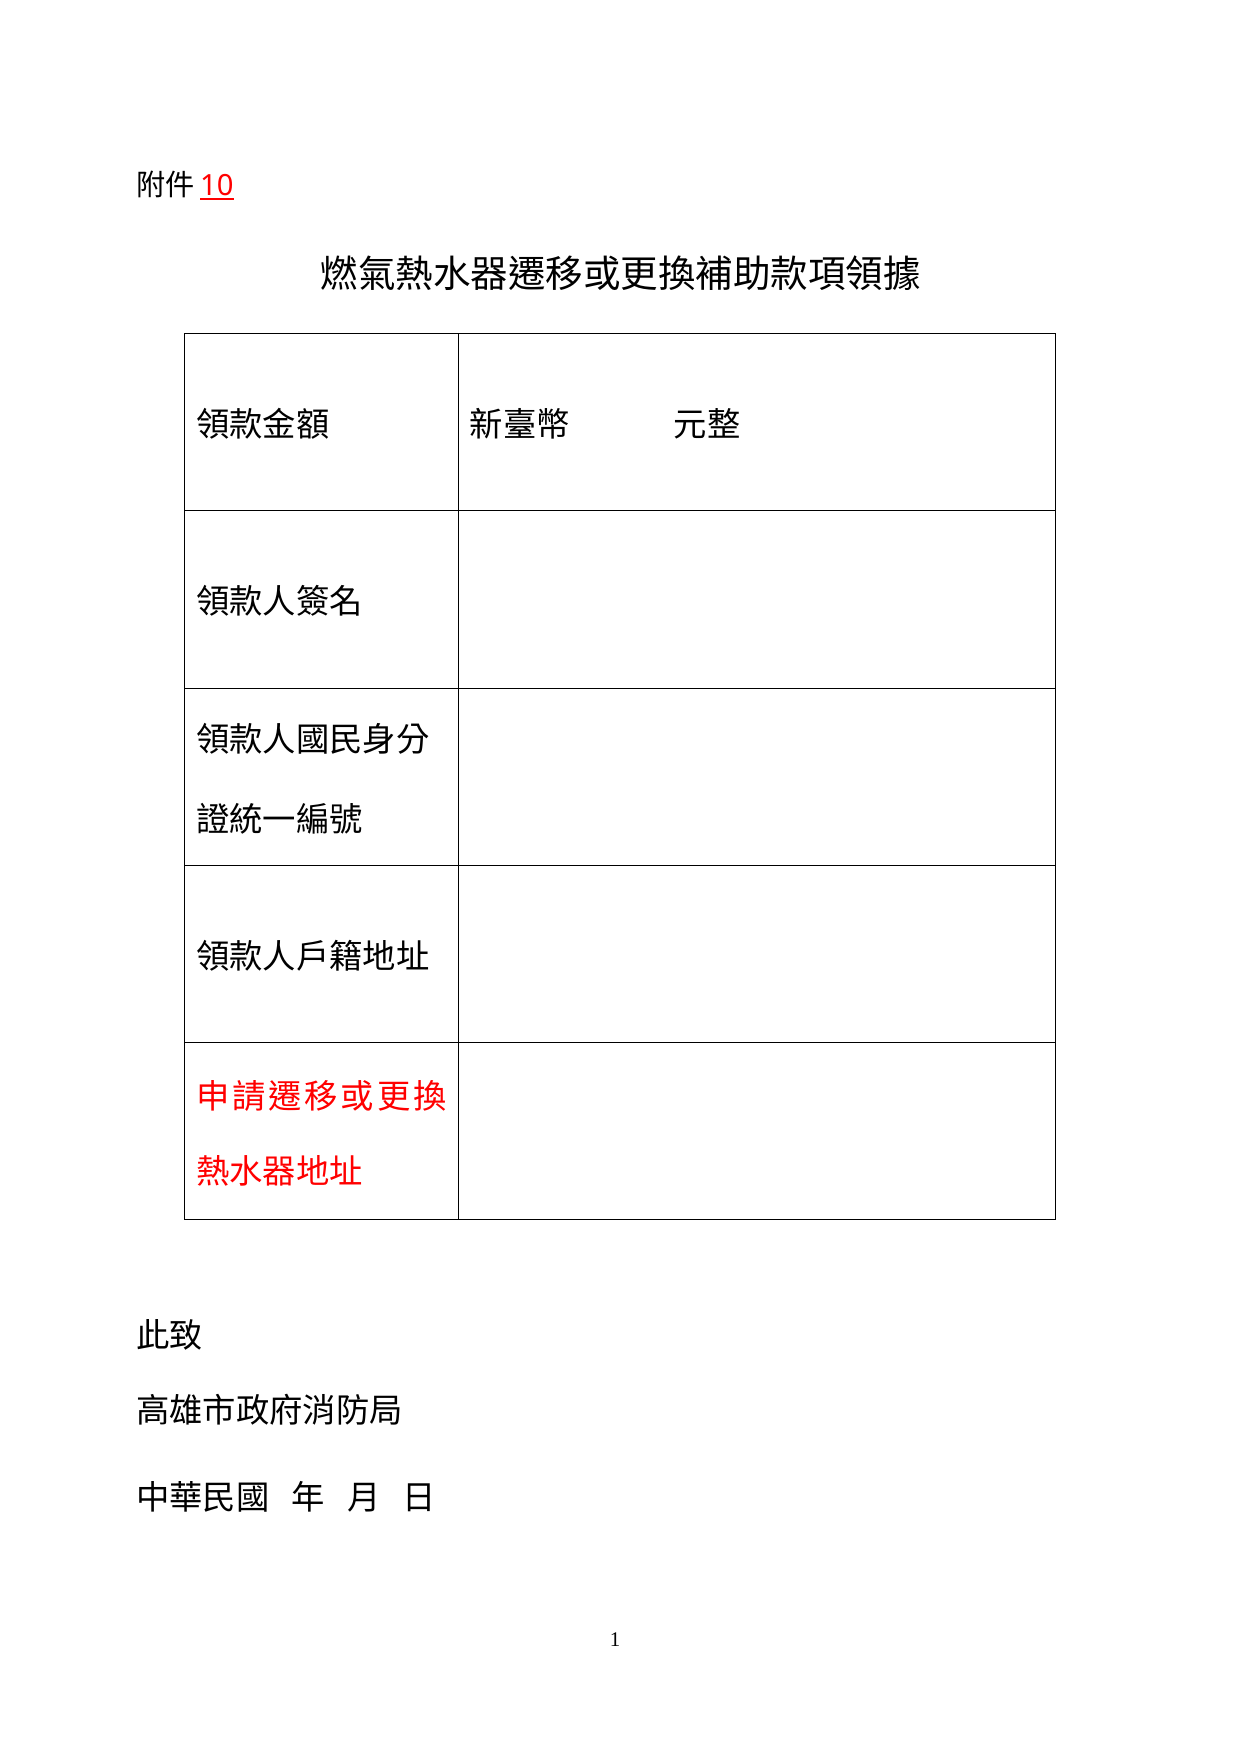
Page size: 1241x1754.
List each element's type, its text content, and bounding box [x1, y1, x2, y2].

table_header 新臺幣 元整 [459, 334, 1055, 510]
text 高雄市政府消防局 [136, 1370, 1104, 1445]
text 燃氣熱水器遷移或更換補助款項領據 [136, 233, 1104, 308]
text 附件10 [136, 146, 1104, 221]
text 中華民國 年 月 日 [136, 1458, 1104, 1533]
table_header 領款金額 [185, 334, 458, 510]
table_cell 申請遷移或更換熱水器地址 [185, 1043, 458, 1219]
table_cell [459, 1043, 1055, 1219]
text 此致 [136, 1295, 1104, 1370]
table_cell 領款人簽名 [185, 511, 458, 688]
table_cell [459, 689, 1055, 865]
table_cell [459, 866, 1055, 1042]
table_cell 領款人戶籍地址 [185, 866, 458, 1042]
table_cell 領款人國民身分 證統一編號 [185, 689, 458, 865]
table_cell [459, 511, 1055, 688]
